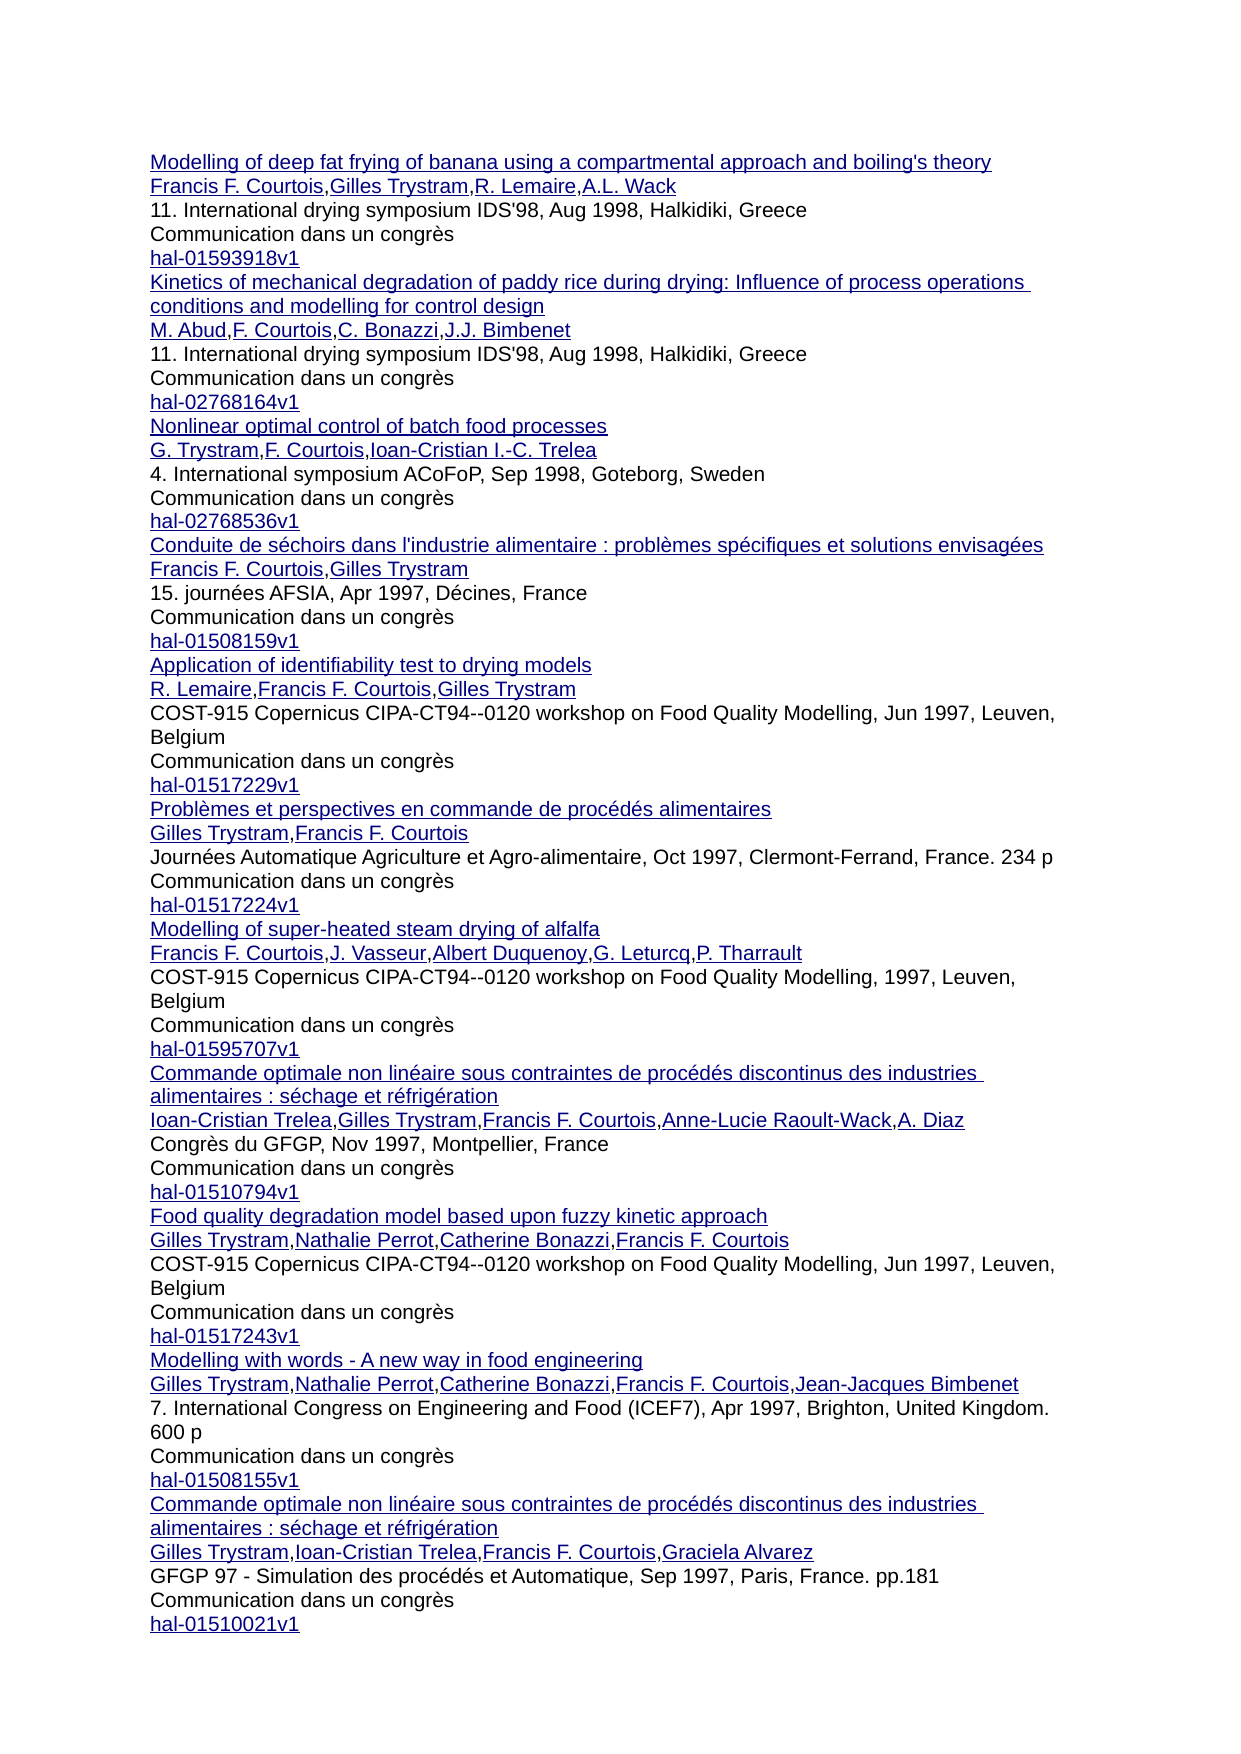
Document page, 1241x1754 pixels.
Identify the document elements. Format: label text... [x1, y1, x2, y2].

table_cell Food quality degradation model based upon fuzzy kinetic approach Gilles Trystram,Nathalie Perrot,Catherine Bonazzi,Francis F. Courtois COST-915 Copernicus CIPA-CT94--0120 workshop on Food Quality Modelling, Jun 1997, Leuven, Belgium Communication dans un congrès hal-01517243v1 [150, 1204, 1090, 1348]
table_cell Conduite de séchoirs dans l'industrie alimentaire : problèmes spécifiques et solutions envisagées Francis F. Courtois,Gilles Trystram 15. journées AFSIA, Apr 1997, Décines, France Communication dans un congrès hal-01508159v1 [150, 533, 1090, 653]
table_cell Modelling with words - A new way in food engineering Gilles Trystram,Nathalie Perrot,Catherine Bonazzi,Francis F. Courtois,Jean-Jacques Bimbenet 7. International Congress on Engineering and Food (ICEF7), Apr 1997, Brighton, United Kingdom. 600 p Communication dans un congrès hal-01508155v1 [150, 1348, 1090, 1492]
table_cell Kinetics of mechanical degradation of paddy rice during drying: Influence of process operations conditions and modelling for control design M. Abud,F. Courtois,C. Bonazzi,J.J. Bimbenet 11. International drying symposium IDS'98, Aug 1998, Halkidiki, Greece Communication dans un congrès hal-02768164v1 [150, 270, 1090, 413]
table_cell Problèmes et perspectives en commande de procédés alimentaires Gilles Trystram,Francis F. Courtois Journées Automatique Agriculture et Agro-alimentaire, Oct 1997, Clermont-Ferrand, France. 234 p Communication dans un congrès hal-01517224v1 [150, 797, 1090, 917]
table_cell Commande optimale non linéaire sous contraintes de procédés discontinus des industries alimentaires : séchage et réfrigération Ioan-Cristian Trelea,Gilles Trystram,Francis F. Courtois,Anne-Lucie Raoult-Wack,A. Diaz Congrès du GFGP, Nov 1997, Montpellier, France Communication dans un congrès hal-01510794v1 [150, 1060, 1090, 1204]
table_cell Modelling of super-heated steam drying of alfalfa Francis F. Courtois,J. Vasseur,Albert Duquenoy,G. Leturcq,P. Tharrault COST-915 Copernicus CIPA-CT94--0120 workshop on Food Quality Modelling, 1997, Leuven, Belgium Communication dans un congrès hal-01595707v1 [150, 917, 1090, 1060]
table_cell Modelling of deep fat frying of banana using a compartmental approach and boiling's theory Francis F. Courtois,Gilles Trystram,R. Lemaire,A.L. Wack 11. International drying symposium IDS'98, Aug 1998, Halkidiki, Greece Communication dans un congrès hal-01593918v1 [150, 150, 1090, 270]
table_cell Commande optimale non linéaire sous contraintes de procédés discontinus des industries alimentaires : séchage et réfrigération Gilles Trystram,Ioan-Cristian Trelea,Francis F. Courtois,Graciela Alvarez GFGP 97 - Simulation des procédés et Automatique, Sep 1997, Paris, France. pp.181 Communication dans un congrès hal-01510021v1 [150, 1492, 1090, 1635]
table_cell Nonlinear optimal control of batch food processes G. Trystram,F. Courtois,Ioan-Cristian I.-C. Trelea 4. International symposium ACoFoP, Sep 1998, Goteborg, Sweden Communication dans un congrès hal-02768536v1 [150, 414, 1090, 533]
table_cell Application of identifiability test to drying models R. Lemaire,Francis F. Courtois,Gilles Trystram COST-915 Copernicus CIPA-CT94--0120 workshop on Food Quality Modelling, Jun 1997, Leuven, Belgium Communication dans un congrès hal-01517229v1 [150, 653, 1090, 797]
